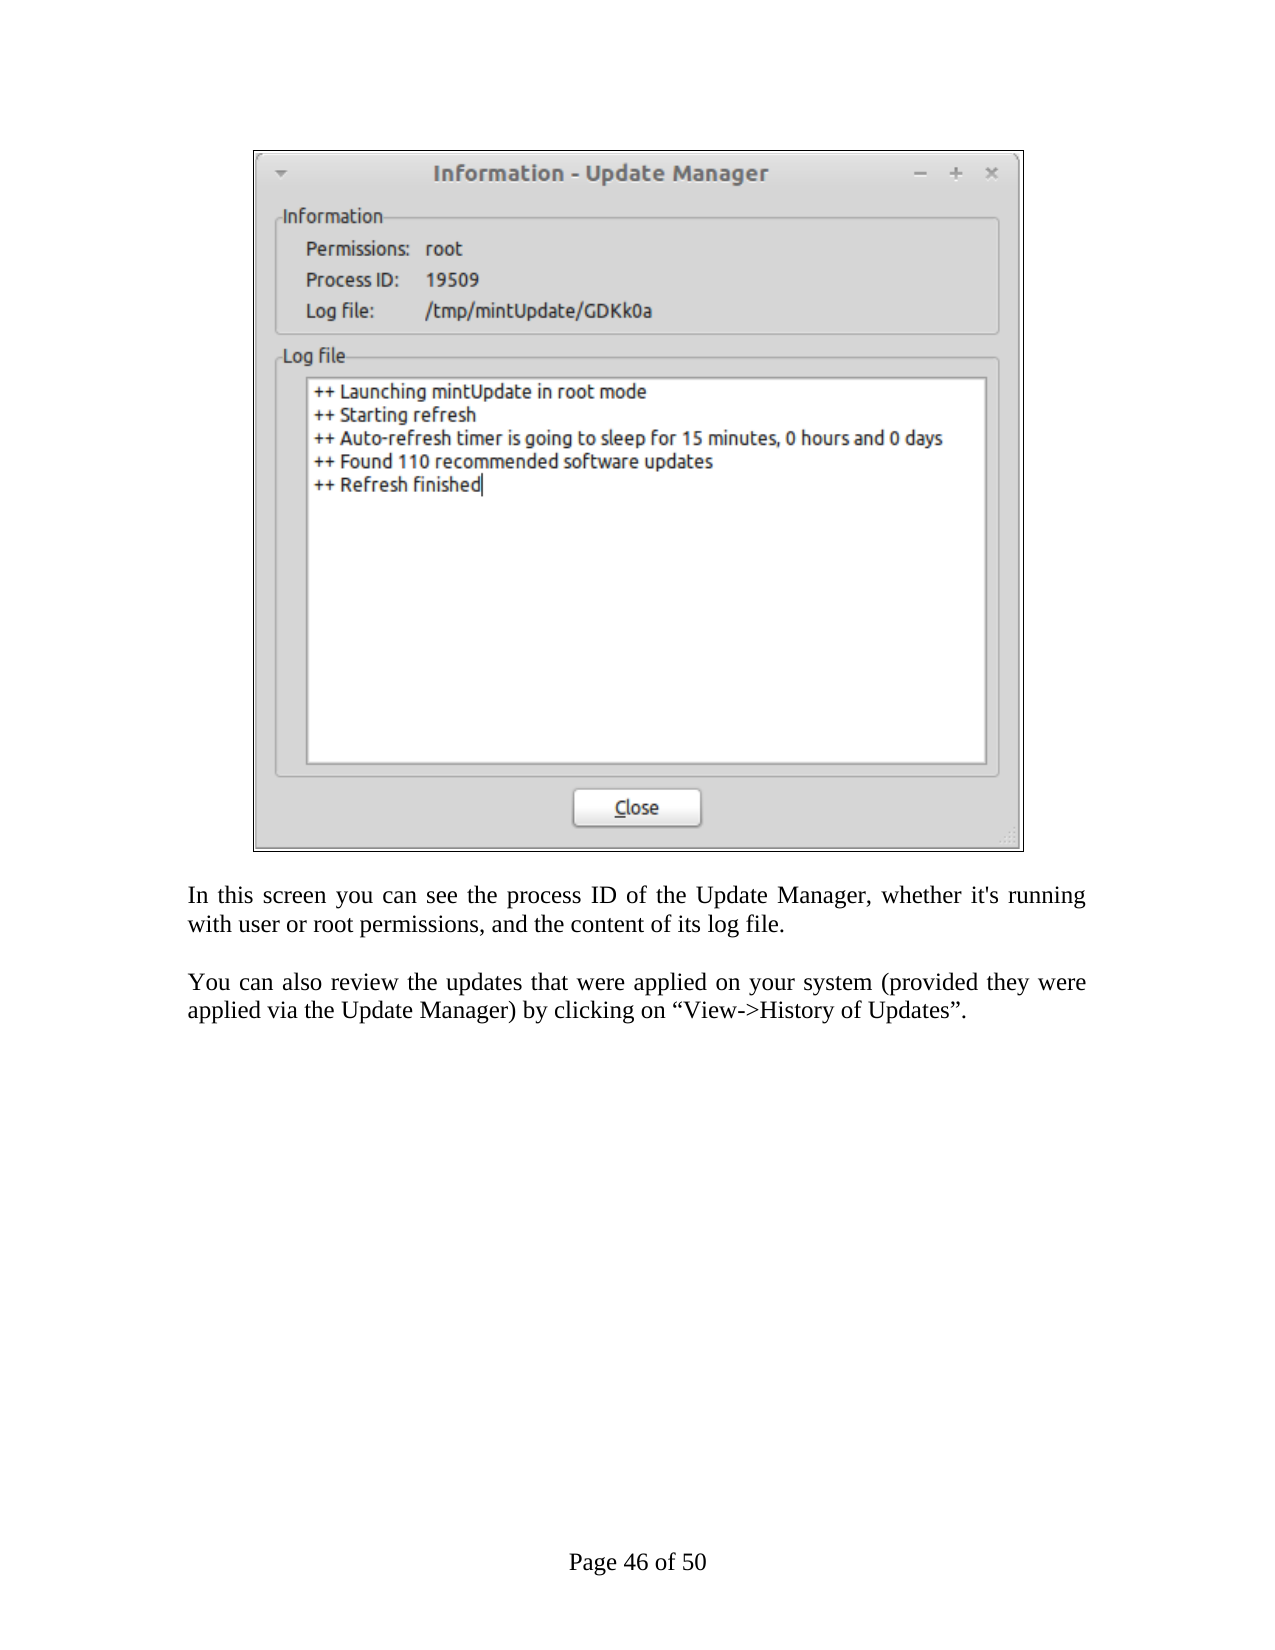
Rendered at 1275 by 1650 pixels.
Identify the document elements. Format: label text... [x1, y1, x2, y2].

picture [255, 153, 1020, 849]
text You can also review the updates that were applied on your system (provided they were applied via the Update Manager) by clicking on “View->History of Updates”. [187, 967, 1087, 1024]
text In this screen you can see the process ID of the Update Manager, whether it's running with user or root permissions, and the content of its log file. [187, 880, 1087, 938]
